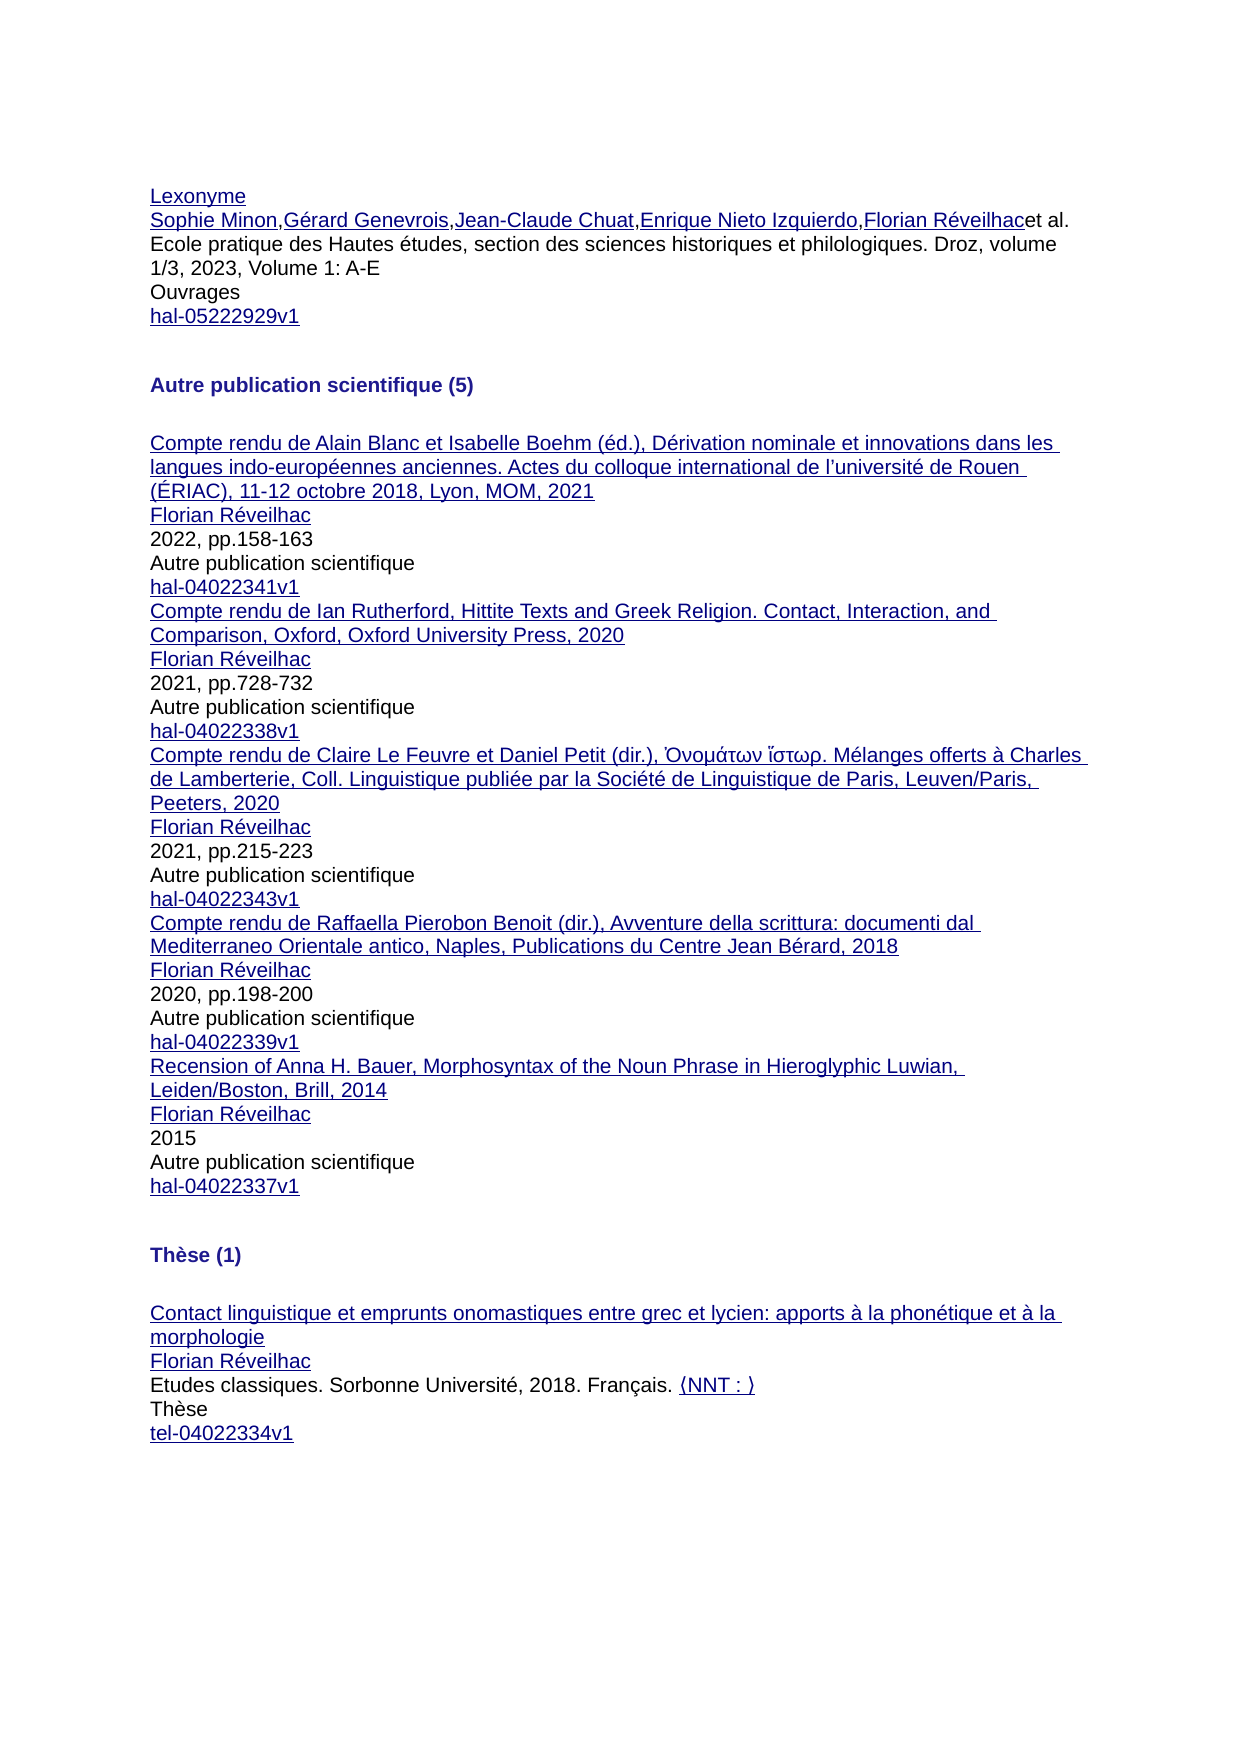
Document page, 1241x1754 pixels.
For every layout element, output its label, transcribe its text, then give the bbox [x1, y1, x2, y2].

table_cell Compte rendu de Raffaella Pierobon Benoit (dir.), Avventure della scrittura: documenti dal Mediterraneo Orientale antico, Naples, Publications du Centre Jean Bérard, 2018 Florian Réveilhac 2020, pp.198-200 Autre publication scientifique hal-04022339v1 [150, 910, 1090, 1054]
table_header Lexonyme Sophie Minon,Gérard Genevrois,Jean-Claude Chuat,Enrique Nieto Izquierdo,Florian Réveilhacet al. Ecole pratique des Hautes études, section des sciences historiques et philologiques. Droz, volume 1/3, 2023, Volume 1: A-E Ouvrages hal-05222929v1 [150, 184, 1090, 328]
table_header Compte rendu de Alain Blanc et Isabelle Boehm (éd.), Dérivation nominale et innovations dans les langues indo-européennes anciennes. Actes du colloque international de l’université de Rouen (ÉRIAC), 11-12 octobre 2018, Lyon, MOM, 2021 Florian Réveilhac 2022, pp.158-163 Autre publication scientifique hal-04022341v1 [150, 431, 1090, 599]
table_cell Recension of Anna H. Bauer, Morphosyntax of the Noun Phrase in Hieroglyphic Luwian, Leiden/Boston, Brill, 2014 Florian Réveilhac 2015 Autre publication scientifique hal-04022337v1 [150, 1054, 1090, 1198]
table_cell Compte rendu de Ian Rutherford, Hittite Texts and Greek Religion. Contact, Interaction, and Comparison, Oxford, Oxford University Press, 2020 Florian Réveilhac 2021, pp.728-732 Autre publication scientifique hal-04022338v1 [150, 599, 1090, 743]
table_cell Compte rendu de Claire Le Feuvre et Daniel Petit (dir.), Ὀνομάτων ἵστωρ. Mélanges offerts à Charles de Lamberterie, Coll. Linguistique publiée par la Société de Linguistique de Paris, Leuven/Paris, Peeters, 2020 Florian Réveilhac 2021, pp.215-223 Autre publication scientifique hal-04022343v1 [150, 743, 1090, 910]
subtitle Thèse (1) [150, 1243, 1090, 1267]
table_header Contact linguistique et emprunts onomastiques entre grec et lycien: apports à la phonétique et à la morphologie Florian Réveilhac Etudes classiques. Sorbonne Université, 2018. Français. ⟨NNT : ⟩ Thèse tel-04022334v1 [150, 1301, 1090, 1445]
subtitle Autre publication scientifique (5) [150, 373, 1090, 397]
